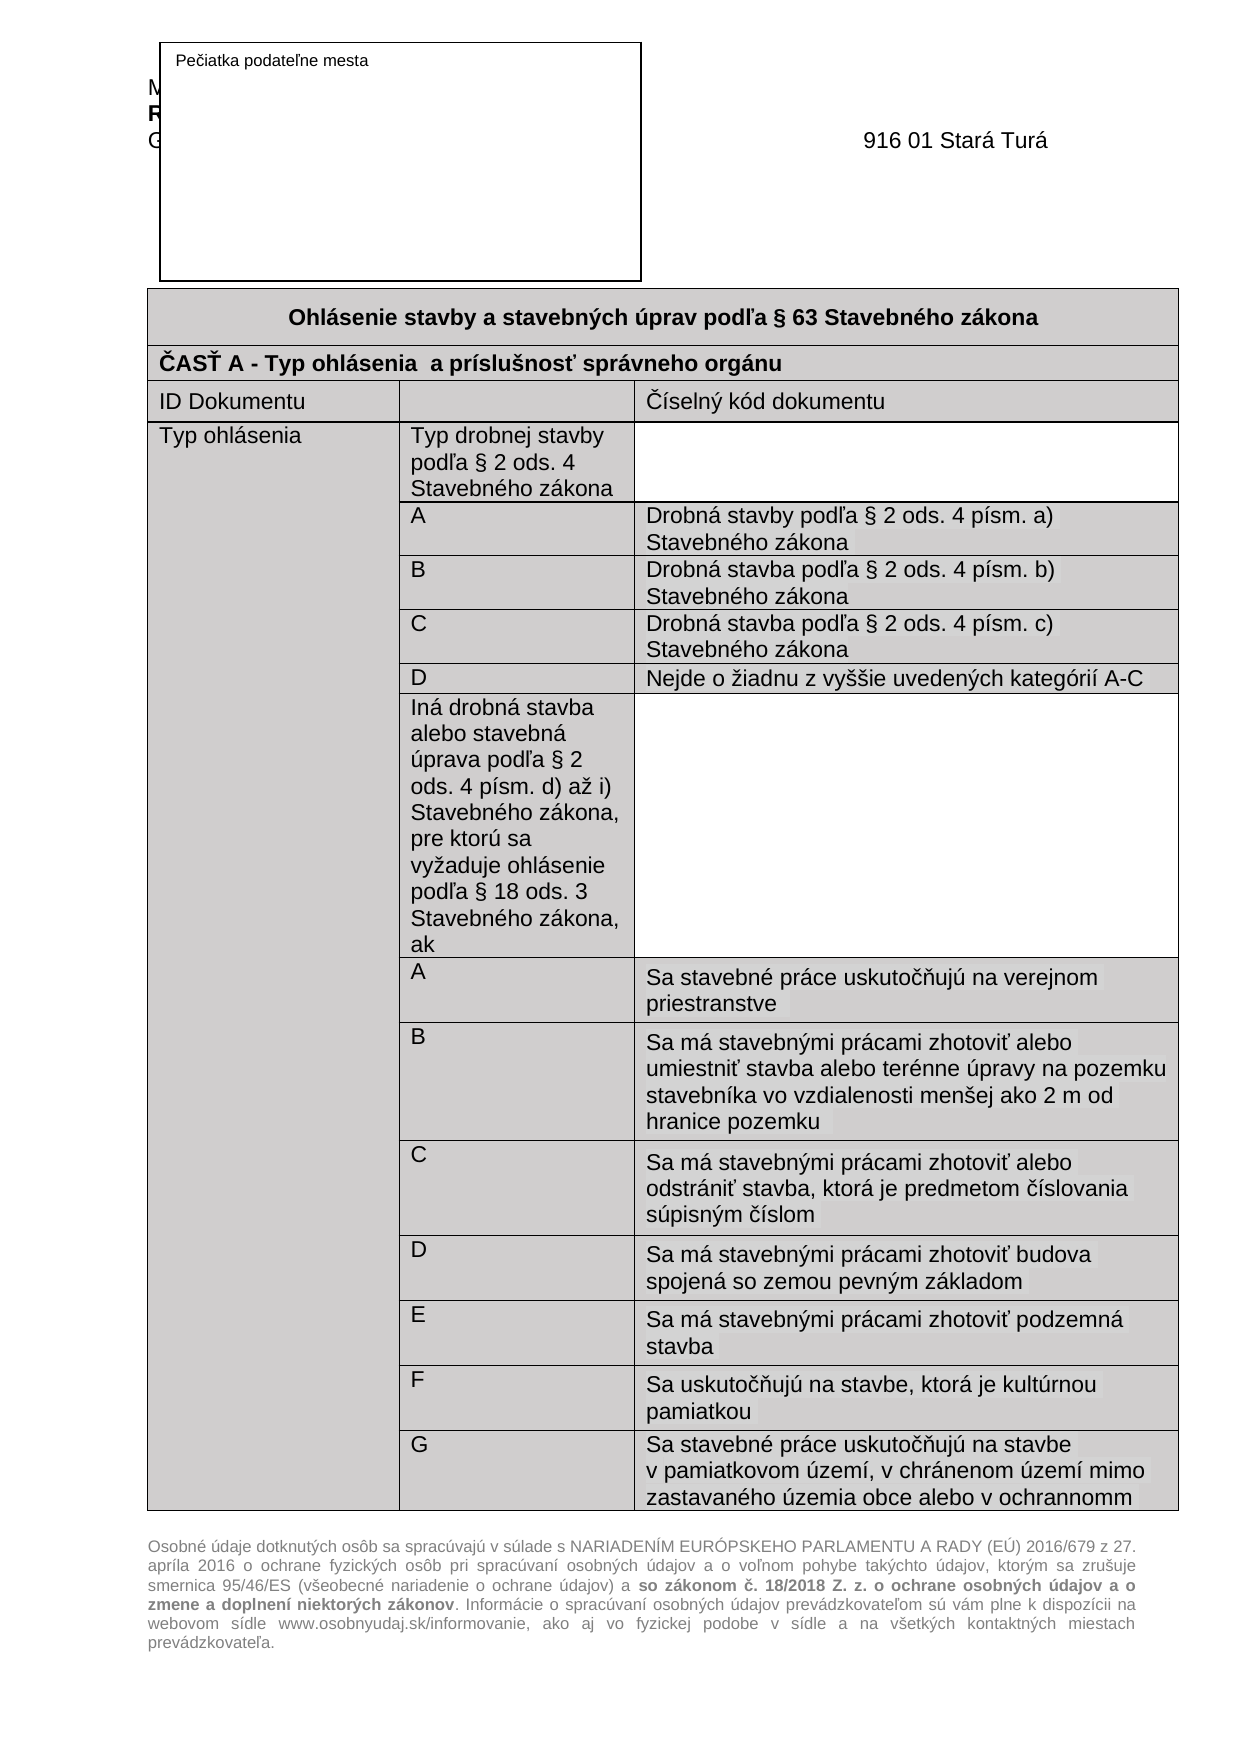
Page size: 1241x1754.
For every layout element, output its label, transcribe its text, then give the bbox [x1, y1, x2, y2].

table_cell A [400, 958, 634, 1022]
table_cell Sa má stavebnými prácami zhotoviť alebo umiestniť stavba alebo terénne úpravy na pozemku stavebníka vo vzdialenosti menšej ako 2 m od hranice pozemku [635, 1023, 1178, 1140]
table_cell Sa stavebné práce uskutočňujú na verejnom priestranstve [635, 958, 1178, 1022]
table_cell Sa má stavebnými prácami zhotoviť budova spojená so zemou pevným základom [635, 1236, 1178, 1300]
table_cell B [400, 556, 634, 609]
table_cell E [400, 1301, 634, 1365]
table_cell D [400, 664, 634, 693]
table_cell Drobná stavba podľa § 2 ods. 4 písm. b) Stavebného zákona [635, 556, 1178, 609]
table_cell Sa uskutočňujú na stavbe, ktorá je kultúrnou pamiatkou [635, 1366, 1178, 1430]
table_cell Sa má stavebnými prácami zhotoviť podzemná stavba [635, 1301, 1178, 1365]
table_cell Drobná stavby podľa § 2 ods. 4 písm. a) Stavebného zákona [635, 503, 1178, 555]
table_cell [400, 381, 634, 421]
table_cell C [400, 1141, 634, 1235]
table_cell B [400, 1023, 634, 1140]
table_cell ČASŤ A - Typ ohlásenia a príslušnosť správneho orgánu [148, 346, 1178, 380]
table_header Ohlásenie stavby a stavebných úprav podľa § 63 Stavebného zákona [148, 289, 1178, 345]
table_cell Sa má stavebnými prácami zhotoviť alebo odstrániť stavba, ktorá je predmetom číslovania súpisným číslom [635, 1141, 1178, 1235]
table_cell F [400, 1366, 634, 1430]
table_cell Typ drobnej stavby podľa § 2 ods. 4 Stavebného zákona [400, 423, 634, 501]
table_cell D [400, 1236, 634, 1300]
table_cell [635, 423, 1178, 501]
table_cell Sa stavebné práce uskutočňujú na stavbe v pamiatkovom území, v chránenom území mimo zastavaného územia obce alebo v ochrannomm [635, 1431, 1178, 1510]
table_cell [635, 694, 1178, 957]
table_cell Drobná stavba podľa § 2 ods. 4 písm. c) Stavebného zákona [635, 610, 1178, 663]
table_cell G [400, 1431, 634, 1510]
table_cell Typ ohlásenia [148, 423, 399, 1510]
table_cell ID Dokumentu [148, 381, 399, 421]
table_cell Číselný kód dokumentu [635, 381, 1178, 421]
table_cell Iná drobná stavba alebo stavebná úprava podľa § 2 ods. 4 písm. d) až i) Stavebného zákona, pre ktorú sa vyžaduje ohlásenie podľa § 18 ods. 3 Stavebného zákona, ak [400, 694, 634, 957]
table_cell A [400, 503, 634, 555]
table_cell Nejde o žiadnu z vyššie uvedených kategórií A-C [635, 664, 1178, 693]
table_cell C [400, 610, 634, 663]
